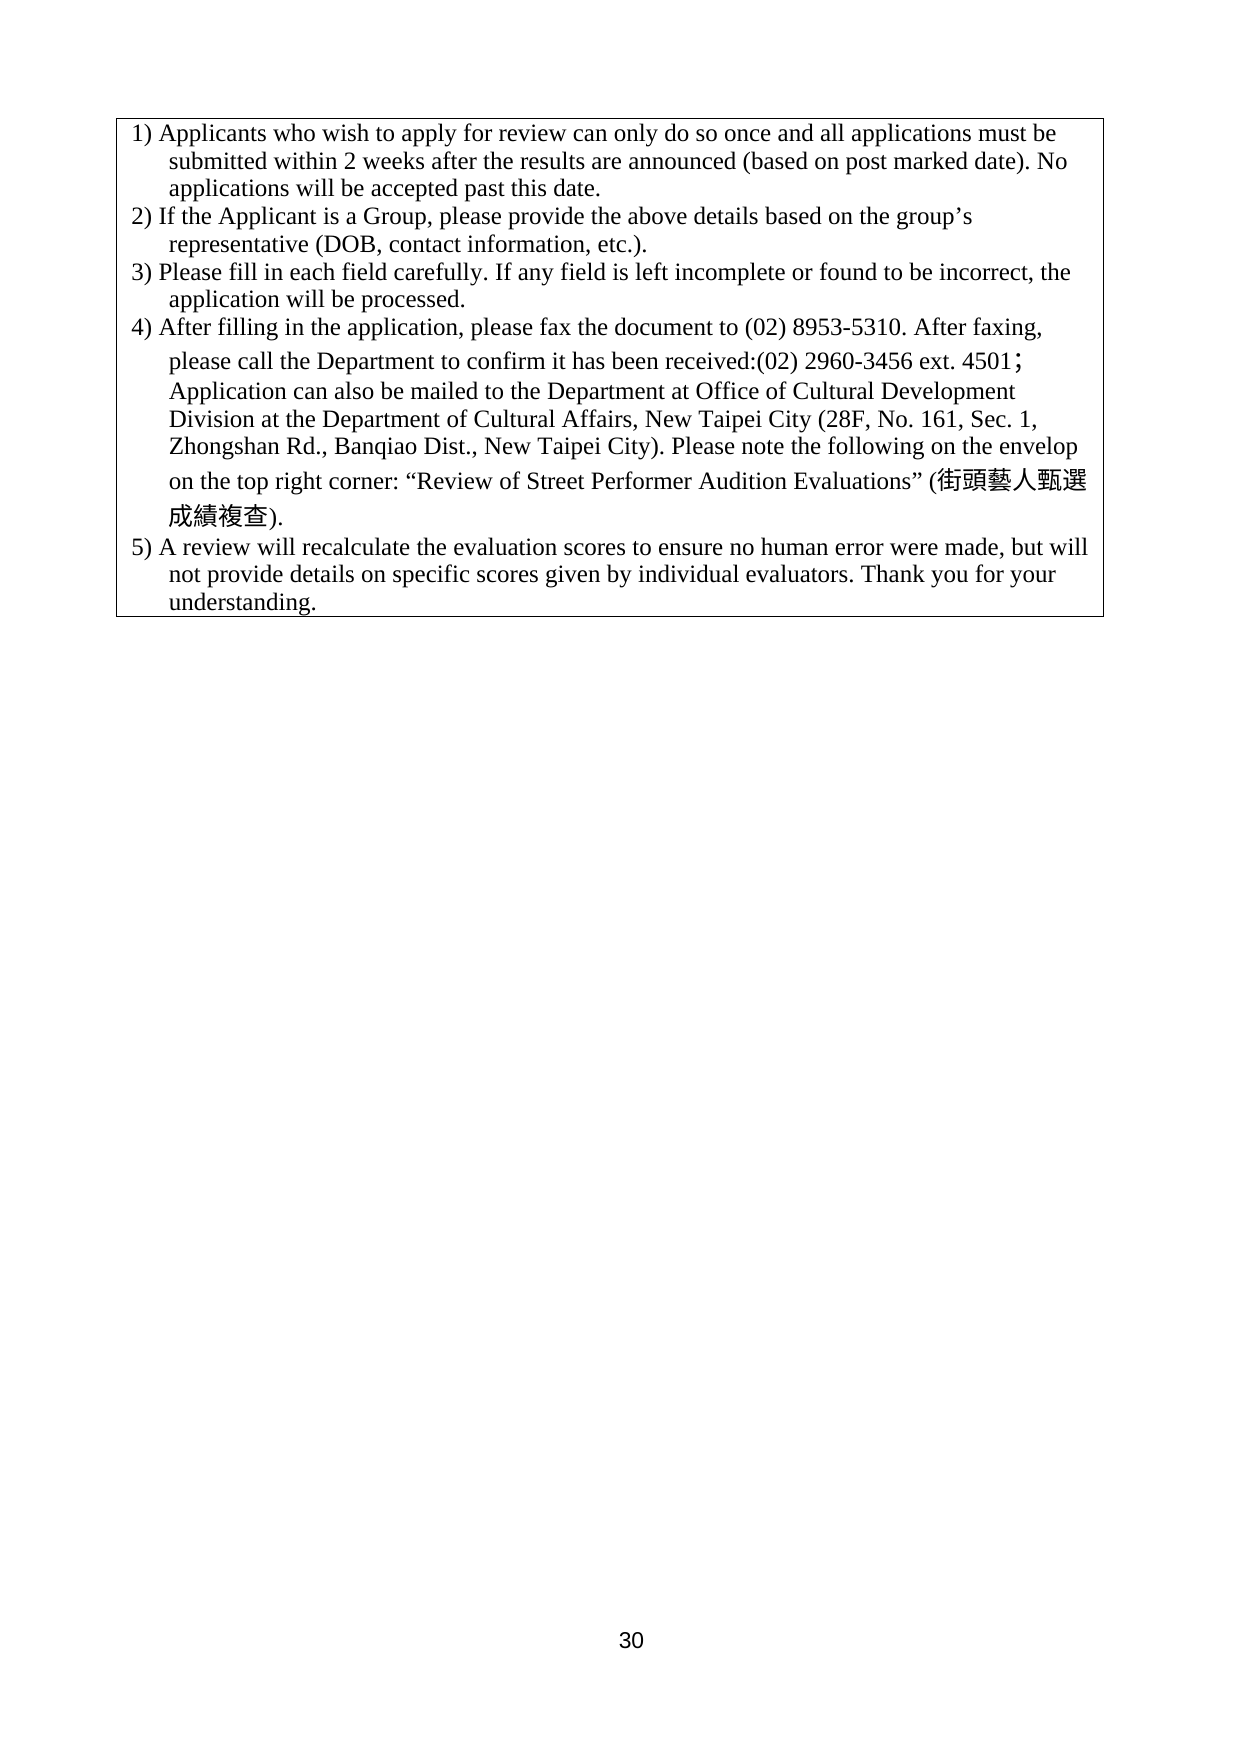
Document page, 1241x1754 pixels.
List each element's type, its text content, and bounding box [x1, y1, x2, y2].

table_cell 1) Applicants who wish to apply for review can only do so once and all applications must be submitted within 2 weeks after the results are announced (based on post marked date). No applications will be accepted past this date. 2) If the Applicant is a Group, please provide the above details based on the group’s representative (DOB, contact information, etc.). 3) Please fill in each field carefully. If any field is left incomplete or found to be incorrect, the application will be processed. 4) After filling in the application, please fax the document to (02) 8953-5310. After faxing, please call the Department to confirm it has been received:(02) 2960-3456 ext. 4501；Application can also be mailed to the Department at Office of Cultural Development Division at the Department of Cultural Affairs, New Taipei City (28F, No. 161, Sec. 1, Zhongshan Rd., Banqiao Dist., New Taipei City). Please note the following on the envelop on the top right corner: “Review of Street Performer Audition Evaluations” (街頭藝人甄選成績複查). 5) A review will recalculate the evaluation scores to ensure no human error were made, but will not provide details on specific scores given by individual evaluators. Thank you for your understanding. [117, 119, 1103, 616]
